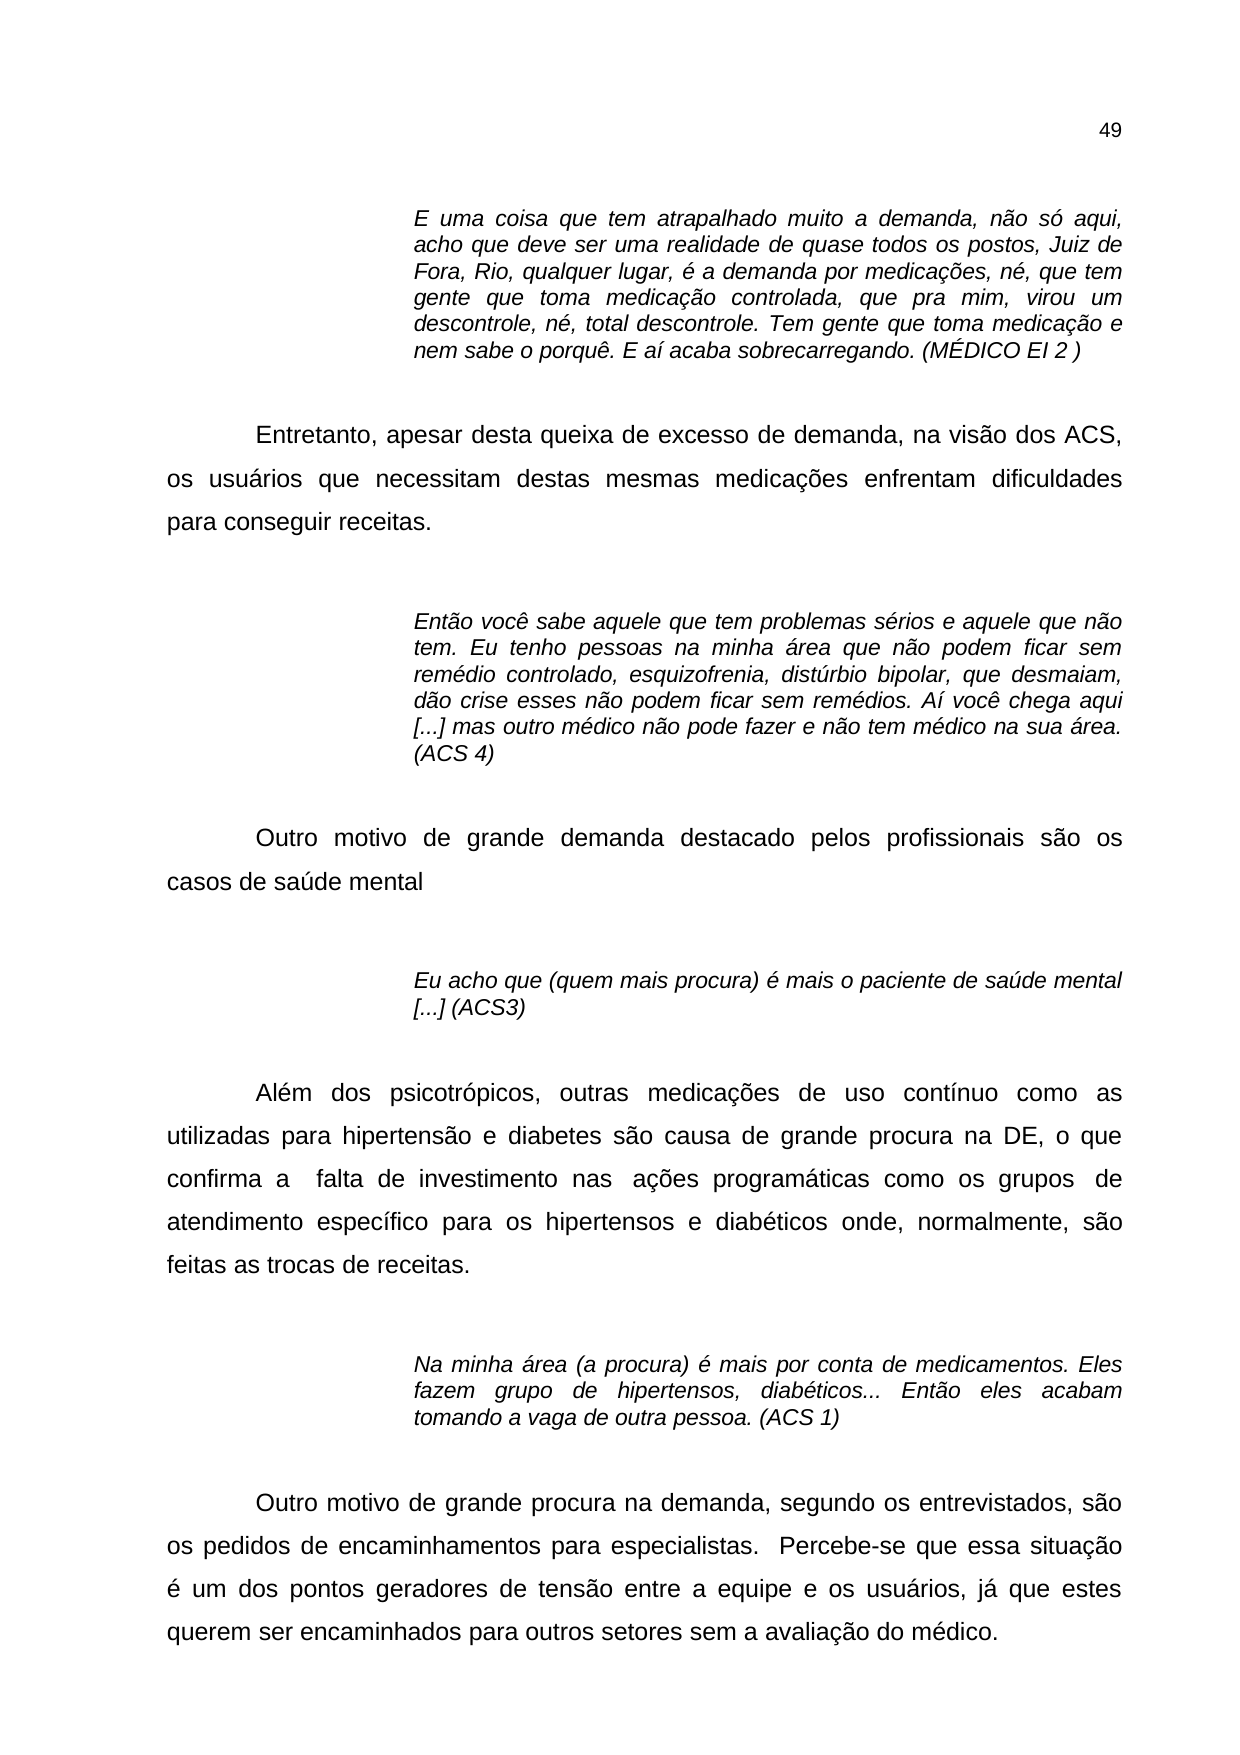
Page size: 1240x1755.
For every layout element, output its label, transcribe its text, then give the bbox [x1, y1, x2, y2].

text Então você sabe aquele que tem problemas sérios e aquele que não tem. Eu tenho pessoas na minha área que não podem ficar sem remédio controlado, esquizofrenia, distúrbio bipolar, que desmaiam, dão crise esses não podem ficar sem remédios. Aí você chega aqui [...] mas outro médico não pode fazer e não tem médico na sua área. (ACS 4) [413, 608, 1123, 766]
text Além dos psicotrópicos, outras medicações de uso contínuo como as utilizadas para hipertensão e diabetes são causa de grande procura na DE, o que confirma a falta de investimento nas ações programáticas como os grupos de atendimento específico para os hipertensos e diabéticos onde, normalmente, são feitas as trocas de receitas. [167, 1078, 1123, 1279]
text E uma coisa que tem atrapalhado muito a demanda, não só aqui, acho que deve ser uma realidade de quase todos os postos, Juiz de Fora, Rio, qualquer lugar, é a demanda por medicações, né, que tem gente que toma medicação controlada, que pra mim, virou um descontrole, né, total descontrole. Tem gente que toma medicação e nem sabe o porquê. E aí acaba sobrecarregando. (MÉDICO EI 2 ) [413, 205, 1123, 363]
text Outro motivo de grande procura na demanda, segundo os entrevistados, são os pedidos de encaminhamentos para especialistas. Percebe-se que essa situação é um dos pontos geradores de tensão entre a equipe e os usuários, já que estes querem ser encaminhados para outros setores sem a avaliação do médico. [167, 1488, 1123, 1646]
text Na minha área (a procura) é mais por conta de medicamentos. Eles fazem grupo de hipertensos, diabéticos... Então eles acabam tomando a vaga de outra pessoa. (ACS 1) [413, 1351, 1122, 1430]
text Entretanto, apesar desta queixa de excesso de demanda, na visão dos ACS, os usuários que necessitam destas mesmas medicações enfrentam dificuldades para conseguir receitas. [167, 421, 1123, 536]
text Outro motivo de grande demanda destacado pelos profissionais são os casos de saúde mental [167, 823, 1123, 895]
text Eu acho que (quem mais procura) é mais o paciente de saúde mental [...] (ACS3) [413, 967, 1123, 1020]
